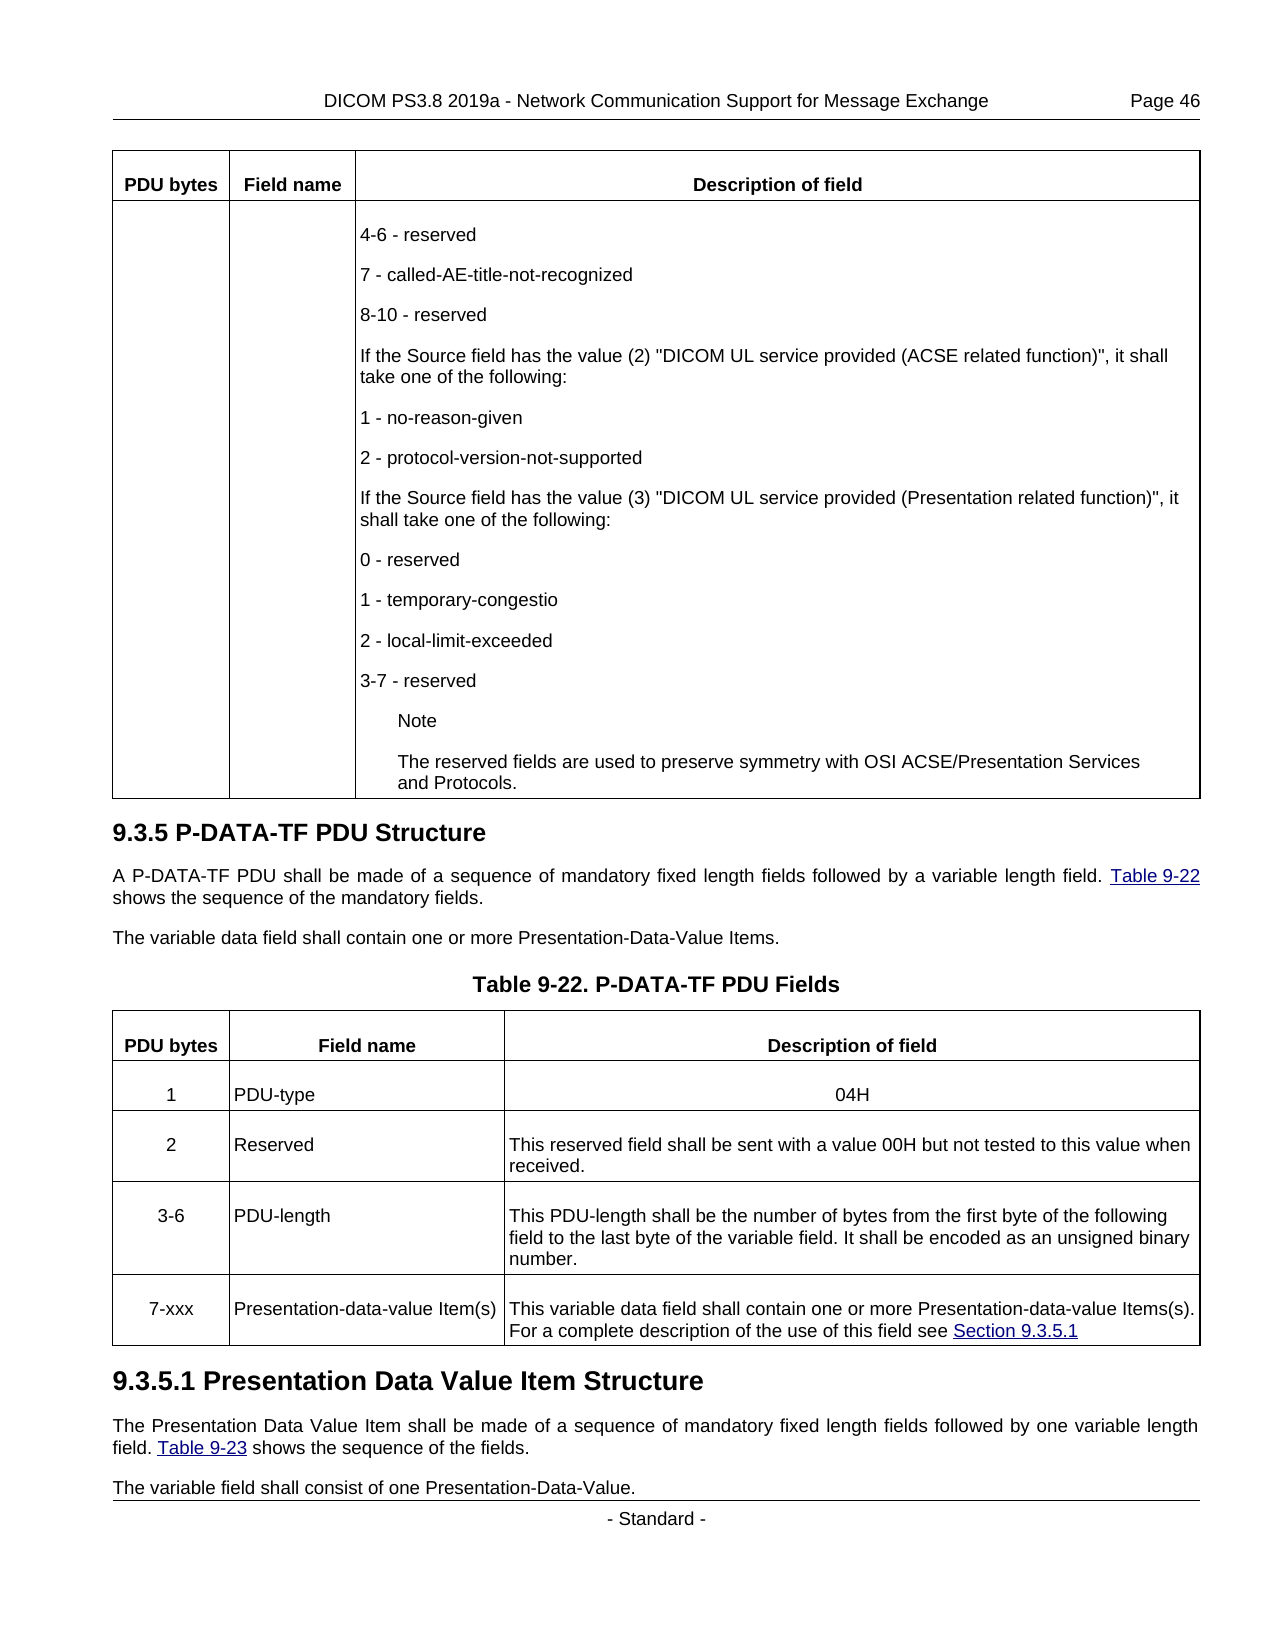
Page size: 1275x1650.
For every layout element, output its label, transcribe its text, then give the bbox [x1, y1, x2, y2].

text The variable data field shall contain one or more Presentation-Data-Value Items. [112, 927, 1200, 948]
text Table 9-22. P-DATA-TF PDU Fields [112, 971, 1200, 997]
table_header PDU bytes [113, 1011, 229, 1060]
table_cell 4-6 - reserved 7 - called-AE-title-not-recognized 8-10 - reserved If the Source field has the value (2) "DICOM UL service provided (ACSE related function)", it shall take one of the following: 1 - no-reason-given 2 - protocol-version-not-supported If the Source field has the value (3) "DICOM UL service provided (Presentation related function)", it shall take one of the following: 0 - reserved 1 - temporary-congestio 2 - local-limit-exceeded 3-7 - reserved Note The reserved fields are used to preserve symmetry with OSI ACSE/Presentation Services and Protocols. [356, 201, 1199, 798]
table_cell Reserved [230, 1111, 504, 1181]
table_cell 2 [113, 1111, 229, 1181]
table_cell 1 [113, 1061, 229, 1110]
text The Presentation Data Value Item shall be made of a sequence of mandatory fixed length fields followed by one variable length field. Table 9-23 shows the sequence of the fields. [112, 1415, 1200, 1458]
table_cell PDU-type [230, 1061, 504, 1110]
table_cell This PDU-length shall be the number of bytes from the first byte of the following field to the last byte of the variable field. It shall be encoded as an unsigned binary number. [505, 1182, 1199, 1274]
table_header Field name [230, 151, 355, 200]
table_cell Presentation-data-value Item(s) [230, 1275, 504, 1345]
table_cell [113, 201, 229, 798]
table_cell 04H [505, 1061, 1199, 1110]
text 9.3.5 P-DATA-TF PDU Structure [112, 818, 1200, 846]
table_cell 7-xxx [113, 1275, 229, 1345]
table_header PDU bytes [113, 151, 229, 200]
text 9.3.5.1 Presentation Data Value Item Structure [112, 1365, 1200, 1396]
table_header Field name [230, 1011, 504, 1060]
table_cell This variable data field shall contain one or more Presentation-data-value Items(s). For a complete description of the use of this field see Section 9.3.5.1 [505, 1275, 1199, 1345]
table_cell [230, 201, 355, 798]
table_cell This reserved field shall be sent with a value 00H but not tested to this value when received. [505, 1111, 1199, 1181]
table_header Description of field [505, 1011, 1199, 1060]
table_header Description of field [356, 151, 1199, 200]
table_cell PDU-length [230, 1182, 504, 1274]
text The variable field shall consist of one Presentation-Data-Value. [112, 1477, 1200, 1498]
text A P-DATA-TF PDU shall be made of a sequence of mandatory fixed length fields followed by a variable length field. Table 9-22 shows the sequence of the mandatory fields. [112, 865, 1200, 908]
table_cell 3-6 [113, 1182, 229, 1274]
